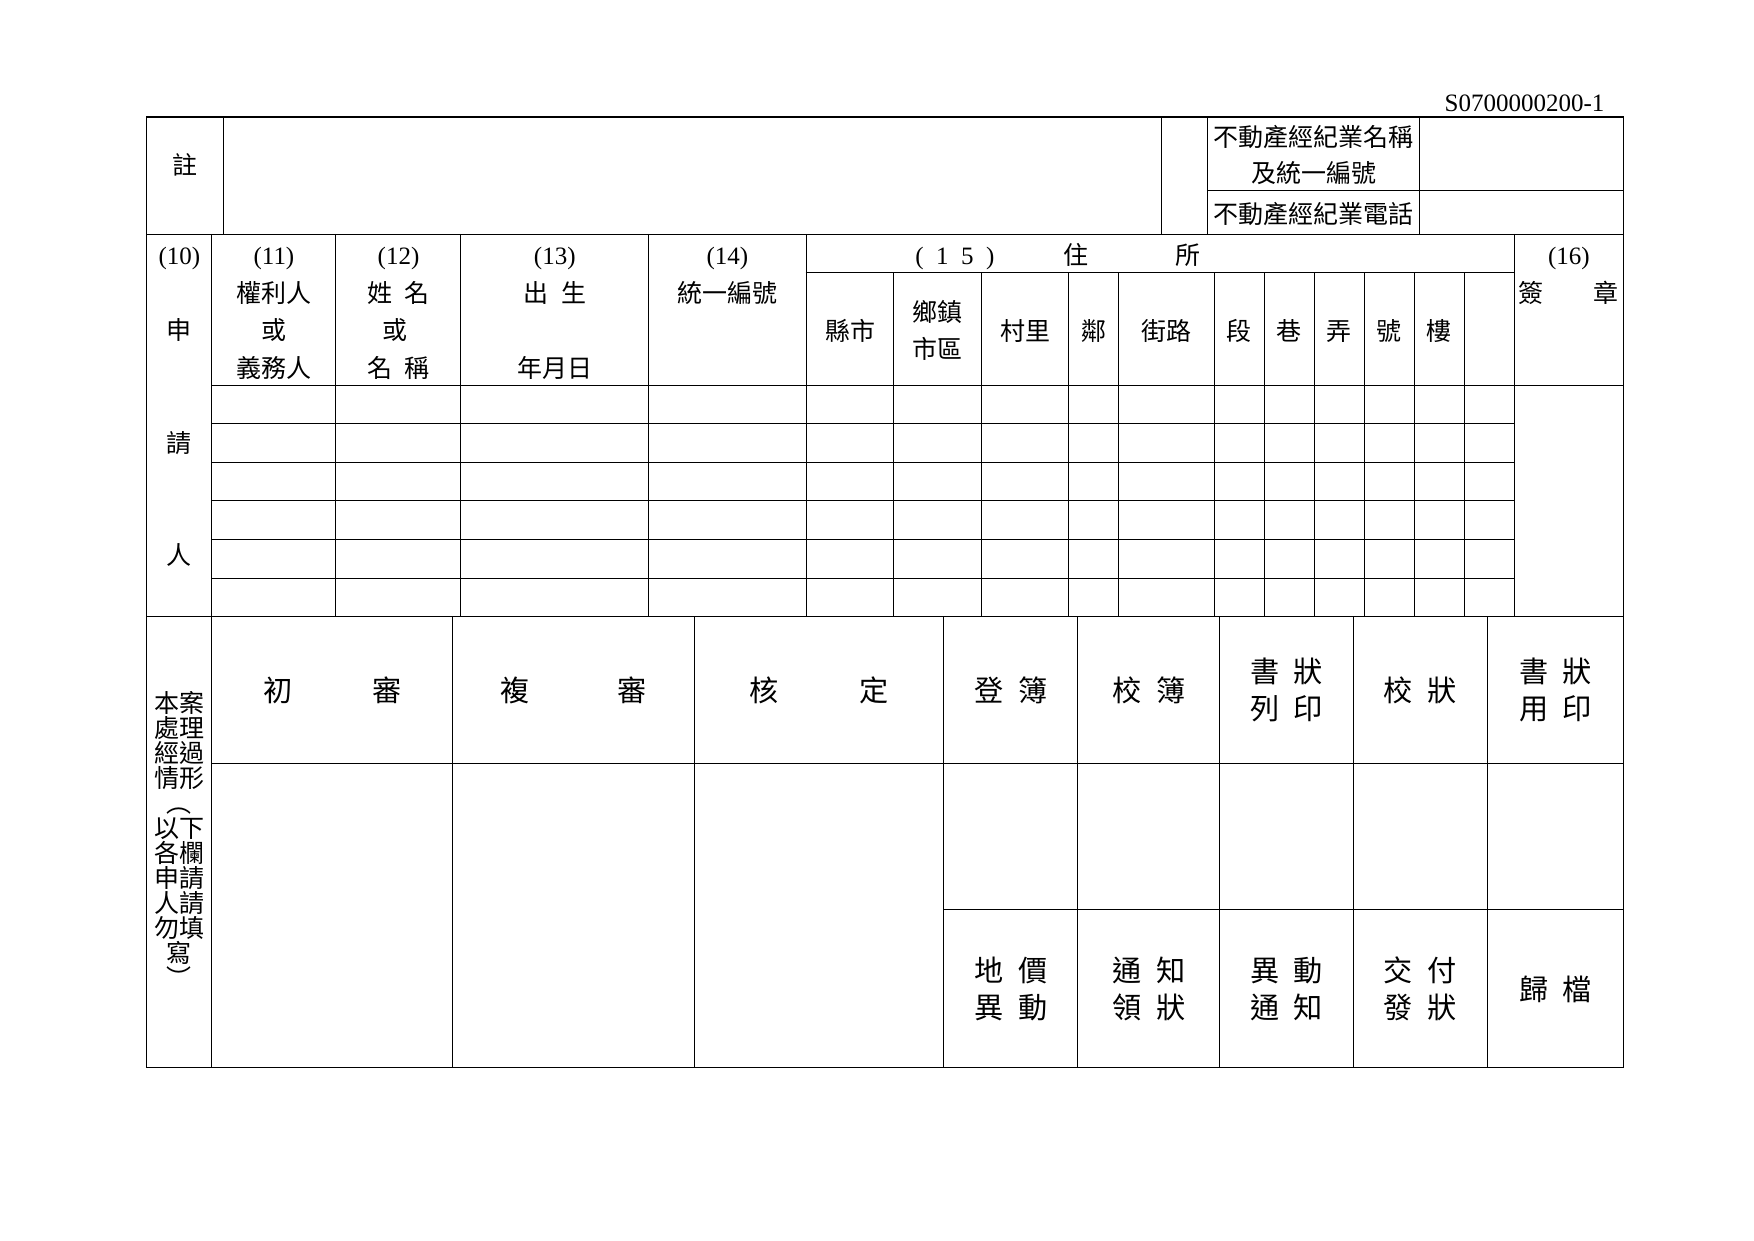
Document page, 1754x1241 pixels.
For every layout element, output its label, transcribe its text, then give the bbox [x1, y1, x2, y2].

table_cell 書 狀 列 印 [1220, 617, 1353, 763]
table_cell 巷 [1265, 273, 1314, 385]
table_cell 樓 [1415, 273, 1464, 385]
table_cell [212, 501, 335, 539]
table_cell [1354, 764, 1487, 909]
table_cell [1515, 386, 1623, 616]
table_cell [1162, 118, 1207, 234]
table_cell [894, 463, 981, 500]
table_cell [649, 540, 806, 577]
table_cell [1415, 501, 1464, 539]
table_cell 歸 檔 [1488, 910, 1623, 1067]
table_cell [1465, 501, 1514, 539]
table_cell [1215, 463, 1264, 500]
table_cell [1265, 424, 1314, 462]
table_cell [894, 424, 981, 462]
table_cell [336, 386, 460, 423]
table_cell [1265, 501, 1314, 539]
table_cell 號 [1365, 273, 1414, 385]
table_cell (13) 出 生 年月日 [461, 235, 648, 385]
table_cell [1215, 579, 1264, 616]
table_cell [649, 463, 806, 500]
table_cell [1365, 463, 1414, 500]
table_cell [1315, 579, 1364, 616]
table_cell [807, 540, 893, 577]
table_cell [1265, 386, 1314, 423]
table_cell [1078, 764, 1219, 909]
table_cell [1069, 501, 1118, 539]
table_cell [1315, 386, 1364, 423]
table_cell [336, 463, 460, 500]
table_cell [982, 579, 1068, 616]
table_cell [1069, 424, 1118, 462]
table_cell (10) 申 請 人 [147, 235, 211, 616]
table_cell [1119, 540, 1214, 577]
table_cell [1415, 424, 1464, 462]
table_cell [1215, 540, 1264, 577]
table_cell [944, 764, 1077, 909]
table_cell 鄉鎮 市區 [894, 273, 981, 385]
table_cell [807, 501, 893, 539]
table_cell [461, 579, 648, 616]
table_cell [1365, 501, 1414, 539]
table_cell [1415, 579, 1464, 616]
table_cell [1465, 273, 1514, 385]
table_cell [1119, 501, 1214, 539]
table_cell [1365, 386, 1414, 423]
table_cell [807, 424, 893, 462]
table_cell [461, 386, 648, 423]
table_cell [1465, 386, 1514, 423]
table_cell (14) 統一編號 [649, 235, 806, 385]
table_cell [649, 501, 806, 539]
table_cell [1465, 463, 1514, 500]
table_cell [894, 501, 981, 539]
table_cell [1265, 540, 1314, 577]
table_cell 不動產經紀業電話 [1208, 191, 1419, 234]
table_cell 街路 [1119, 273, 1214, 385]
table_cell 校 簿 [1078, 617, 1219, 763]
table_cell [1420, 118, 1623, 190]
table_cell [649, 579, 806, 616]
table_cell 鄰 [1069, 273, 1118, 385]
table_cell [649, 386, 806, 423]
table_cell [336, 579, 460, 616]
table_cell [807, 579, 893, 616]
table_cell [894, 540, 981, 577]
table_cell [1215, 424, 1264, 462]
table_cell [1315, 463, 1364, 500]
table_cell 核 定 [695, 617, 943, 763]
table_cell [453, 764, 694, 1067]
table_cell 書 狀 用 印 [1488, 617, 1623, 763]
table_cell 異 動 通 知 [1220, 910, 1353, 1067]
table_cell (11) 權利人 或 義務人 [212, 235, 335, 385]
table_cell [982, 424, 1068, 462]
table_cell [212, 540, 335, 577]
table_cell 段 [1215, 273, 1264, 385]
table_cell [1365, 540, 1414, 577]
table_cell [1415, 463, 1464, 500]
table_cell 縣市 [807, 273, 893, 385]
table_cell [982, 540, 1068, 577]
table_cell [224, 118, 1161, 234]
table_cell [461, 463, 648, 500]
table_cell 註 [147, 118, 223, 234]
table_cell 初 審 [212, 617, 452, 763]
table_cell [1488, 764, 1623, 909]
table_cell 通 知 領 狀 [1078, 910, 1219, 1067]
table_cell [461, 540, 648, 577]
table_cell [461, 424, 648, 462]
table_cell 村里 [982, 273, 1068, 385]
table_cell [1315, 424, 1364, 462]
table_cell [336, 540, 460, 577]
table_cell [1069, 463, 1118, 500]
table_cell [1069, 579, 1118, 616]
table_cell [212, 424, 335, 462]
table_cell (12) 姓 名 或 名 稱 [336, 235, 460, 385]
table_cell [212, 764, 452, 1067]
table_cell [894, 386, 981, 423]
table_cell 本案處理經過情形︵ 以下各欄 申請人請勿填寫 ︶ [147, 617, 211, 1067]
table_cell [1215, 386, 1264, 423]
table_cell 校 狀 [1354, 617, 1487, 763]
table_cell (16) 簽 章 [1515, 235, 1623, 385]
table_cell [982, 463, 1068, 500]
table_cell [336, 501, 460, 539]
table_cell 交 付 發 狀 [1354, 910, 1487, 1067]
table_cell [982, 386, 1068, 423]
table_cell [1220, 764, 1353, 909]
table_cell [1265, 579, 1314, 616]
table_cell [1415, 386, 1464, 423]
table_cell [1365, 424, 1414, 462]
table_cell [1315, 540, 1364, 577]
table_cell 登 簿 [944, 617, 1077, 763]
table_cell [461, 501, 648, 539]
table_cell [1465, 579, 1514, 616]
table_cell [1465, 424, 1514, 462]
table_cell [982, 501, 1068, 539]
table_cell [1415, 540, 1464, 577]
table_cell [1069, 386, 1118, 423]
table_cell [212, 579, 335, 616]
table_cell [1119, 463, 1214, 500]
table_cell [1215, 501, 1264, 539]
table_cell [1119, 424, 1214, 462]
table_cell [1119, 386, 1214, 423]
table_cell 不動產經紀業名稱 及統一編號 [1208, 118, 1419, 190]
table_cell 複 審 [453, 617, 694, 763]
table_cell [807, 463, 893, 500]
table_cell [649, 424, 806, 462]
table_cell [1069, 540, 1118, 577]
table_cell [695, 764, 943, 1067]
table_cell [1420, 191, 1623, 234]
table_cell [1265, 463, 1314, 500]
table_cell [1315, 501, 1364, 539]
table_cell 弄 [1315, 273, 1364, 385]
table_cell [807, 386, 893, 423]
table_cell [212, 386, 335, 423]
table_cell 地 價 異 動 [944, 910, 1077, 1067]
table_cell [1465, 540, 1514, 577]
table_cell [212, 463, 335, 500]
table_cell [1119, 579, 1214, 616]
table_cell [1365, 579, 1414, 616]
table_cell (15) 住 所 [807, 235, 1514, 272]
table_cell [336, 424, 460, 462]
table_cell [894, 579, 981, 616]
